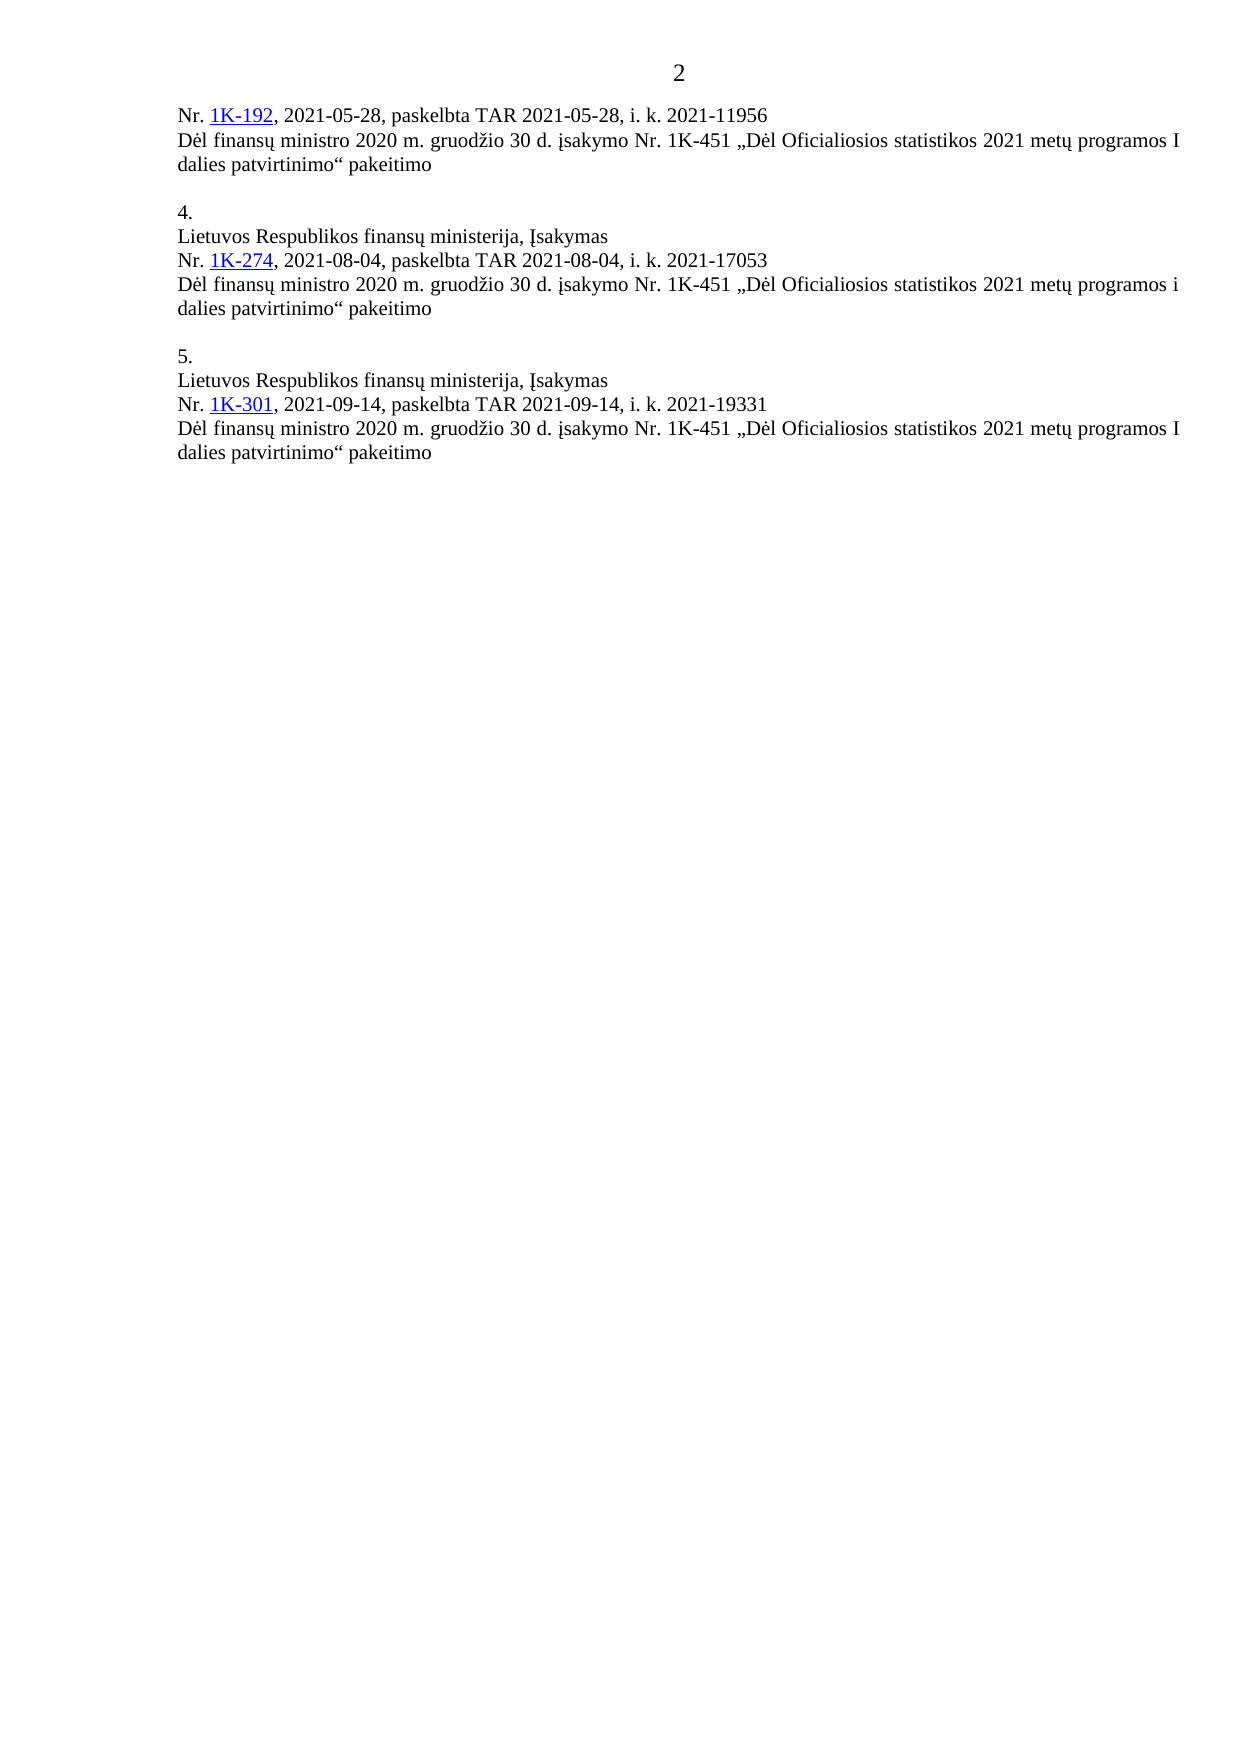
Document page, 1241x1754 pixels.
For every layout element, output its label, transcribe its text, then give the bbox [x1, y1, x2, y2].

text Nr. 1K-301, 2021-09-14, paskelbta TAR 2021-09-14, i. k. 2021-19331 [177, 392, 1181, 416]
text 4. [177, 200, 1181, 224]
text Nr. 1K-274, 2021-08-04, paskelbta TAR 2021-08-04, i. k. 2021-17053 [177, 248, 1181, 272]
text Nr. 1K-192, 2021-05-28, paskelbta TAR 2021-05-28, i. k. 2021-11956 [177, 103, 1181, 127]
text Lietuvos Respublikos finansų ministerija, Įsakymas [177, 368, 1181, 392]
text 5. [177, 344, 1181, 368]
text Dėl finansų ministro 2020 m. gruodžio 30 d. įsakymo Nr. 1K-451 „Dėl Oficialiosios statistikos 2021 metų programos I dalies patvirtinimo“ pakeitimo [177, 416, 1181, 464]
text Dėl finansų ministro 2020 m. gruodžio 30 d. įsakymo Nr. 1K-451 „Dėl Oficialiosios statistikos 2021 metų programos i dalies patvirtinimo“ pakeitimo [177, 272, 1181, 320]
text Lietuvos Respublikos finansų ministerija, Įsakymas [177, 224, 1181, 248]
text Dėl finansų ministro 2020 m. gruodžio 30 d. įsakymo Nr. 1K-451 „Dėl Oficialiosios statistikos 2021 metų programos I dalies patvirtinimo“ pakeitimo [177, 127, 1181, 176]
